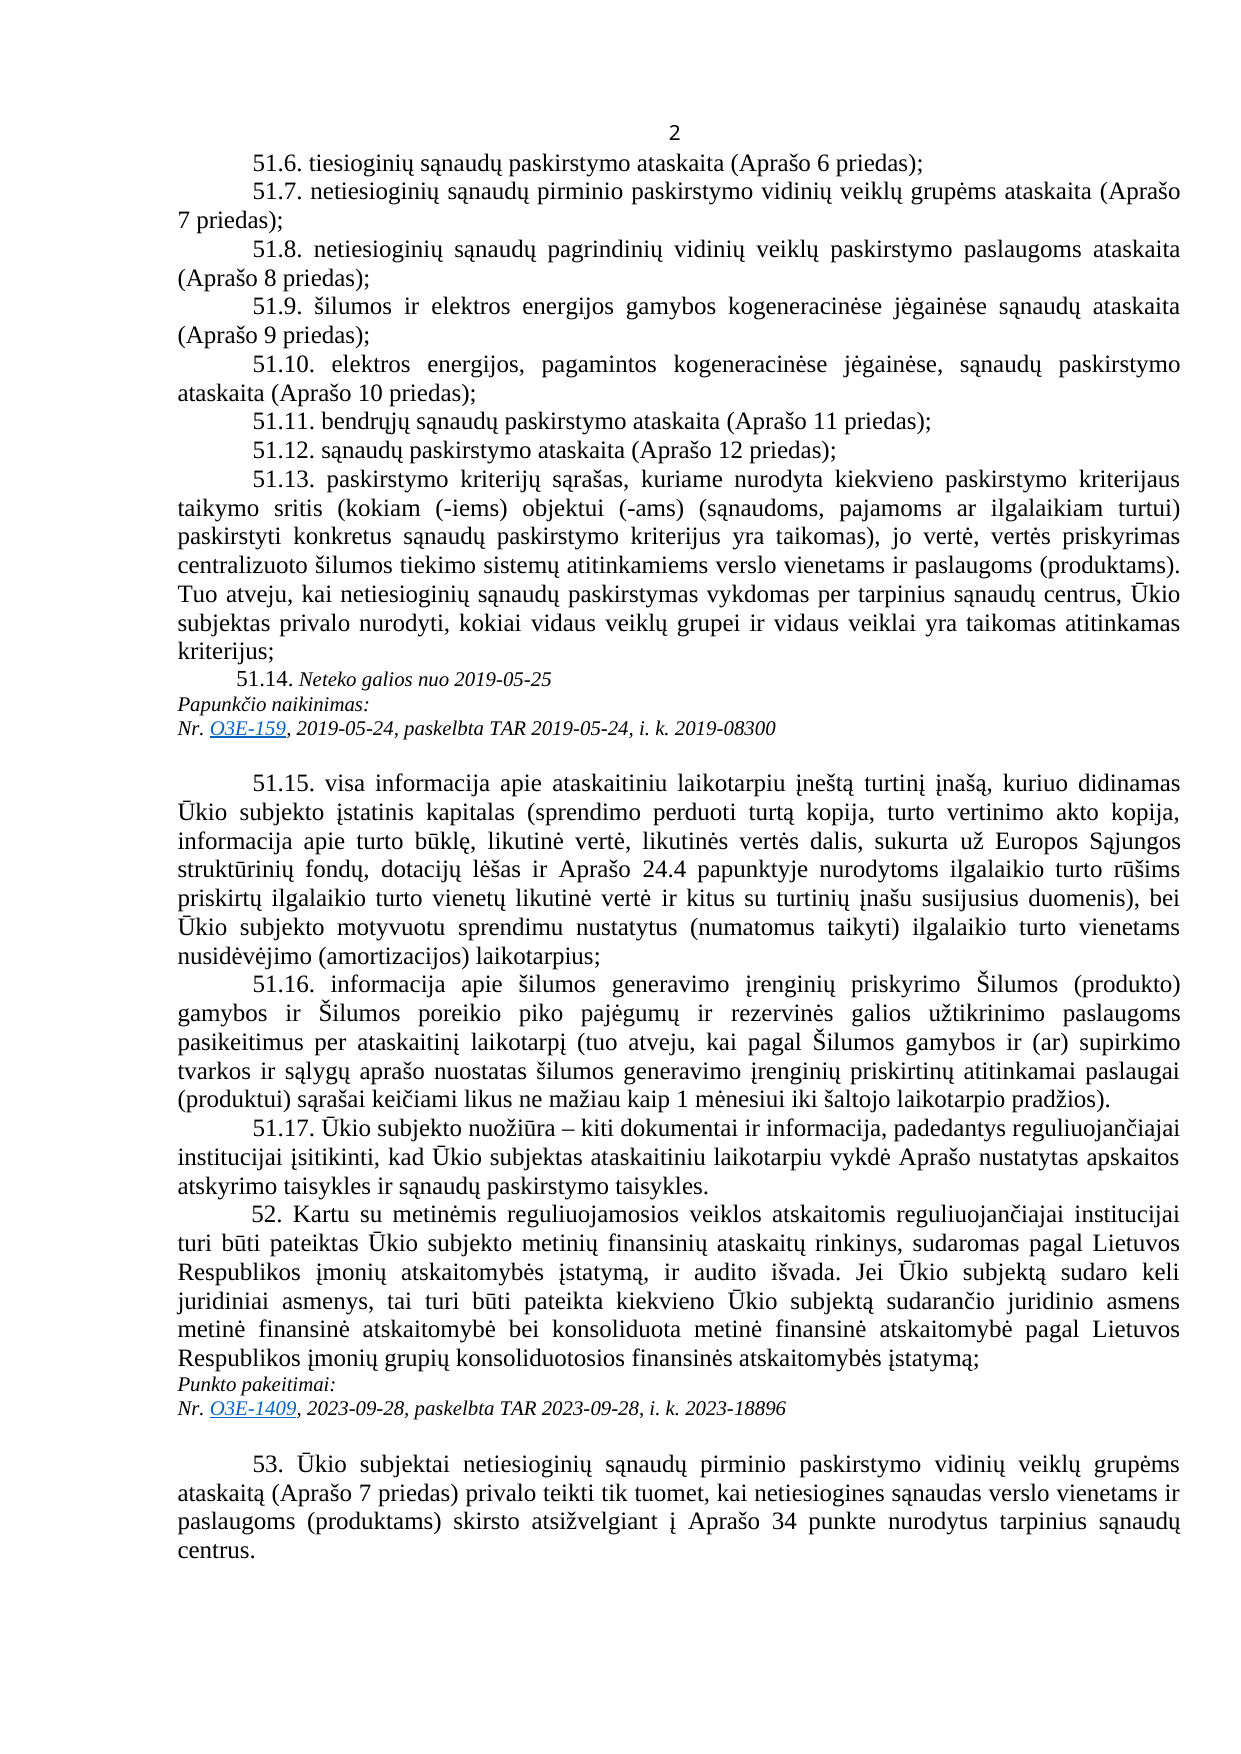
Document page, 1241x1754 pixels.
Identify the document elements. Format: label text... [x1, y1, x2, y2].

text 51.8. netiesioginių sąnaudų pagrindinių vidinių veiklų paskirstymo paslaugoms ataskaita (Aprašo 8 priedas); [177, 234, 1181, 291]
text 51.15. visa informacija apie ataskaitiniu laikotarpiu įneštą turtinį įnašą, kuriuo didinamas Ūkio subjekto įstatinis kapitalas (sprendimo perduoti turtą kopija, turto vertinimo akto kopija, informacija apie turto būklę, likutinė vertė, likutinės vertės dalis, sukurta už Europos Sąjungos struktūrinių fondų, dotacijų lėšas ir Aprašo 24.4 papunktyje nurodytoms ilgalaikio turto rūšims priskirtų ilgalaikio turto vienetų likutinė vertė ir kitus su turtinių įnašu susijusius duomenis), bei Ūkio subjekto motyvuotu sprendimu nustatytus (numatomus taikyti) ilgalaikio turto vienetams nusidėvėjimo (amortizacijos) laikotarpius; [177, 768, 1181, 969]
text 51.6. tiesioginių sąnaudų paskirstymo ataskaita (Aprašo 6 priedas); [177, 148, 1181, 176]
text 51.14. Neteko galios nuo 2019-05-25 [177, 665, 1181, 691]
text 51.12. sąnaudų paskirstymo ataskaita (Aprašo 12 priedas); [177, 435, 1181, 464]
text Nr. O3E-1409, 2023-09-28, paskelbta TAR 2023-09-28, i. k. 2023-18896 [177, 1396, 1181, 1420]
text 51.11. bendrųjų sąnaudų paskirstymo ataskaita (Aprašo 11 priedas); [177, 406, 1181, 435]
text 51.16. informacija apie šilumos generavimo įrenginių priskyrimo Šilumos (produkto) gamybos ir Šilumos poreikio piko pajėgumų ir rezervinės galios užtikrinimo paslaugoms pasikeitimus per ataskaitinį laikotarpį (tuo atveju, kai pagal Šilumos gamybos ir (ar) supirkimo tvarkos ir sąlygų aprašo nuostatas šilumos generavimo įrenginių priskirtinų atitinkamai paslaugai (produktui) sąrašai keičiami likus ne mažiau kaip 1 mėnesiui iki šaltojo laikotarpio pradžios). [177, 969, 1181, 1113]
text 51.13. paskirstymo kriterijų sąrašas, kuriame nurodyta kiekvieno paskirstymo kriterijaus taikymo sritis (kokiam (-iems) objektui (-ams) (sąnaudoms, pajamoms ar ilgalaikiam turtui) paskirstyti konkretus sąnaudų paskirstymo kriterijus yra taikomas), jo vertė, vertės priskyrimas centralizuoto šilumos tiekimo sistemų atitinkamiems verslo vienetams ir paslaugoms (produktams). Tuo atveju, kai netiesioginių sąnaudų paskirstymas vykdomas per tarpinius sąnaudų centrus, Ūkio subjektas privalo nurodyti, kokiai vidaus veiklų grupei ir vidaus veiklai yra taikomas atitinkamas kriterijus; [177, 464, 1181, 665]
text 53. Ūkio subjektai netiesioginių sąnaudų pirminio paskirstymo vidinių veiklų grupėms ataskaitą (Aprašo 7 priedas) privalo teikti tik tuomet, kai netiesiogines sąnaudas verslo vienetams ir paslaugoms (produktams) skirsto atsižvelgiant į Aprašo 34 punkte nurodytus tarpinius sąnaudų centrus. [177, 1449, 1181, 1564]
text Nr. O3E-159, 2019-05-24, paskelbta TAR 2019-05-24, i. k. 2019-08300 [177, 716, 1181, 739]
text 51.17. Ūkio subjekto nuožiūra – kiti dokumentai ir informacija, padedantys reguliuojančiajai institucijai įsitikinti, kad Ūkio subjektas ataskaitiniu laikotarpiu vykdė Aprašo nustatytas apskaitos atskyrimo taisykles ir sąnaudų paskirstymo taisykles. [177, 1113, 1181, 1199]
text Punkto pakeitimai: [177, 1372, 1181, 1396]
text 51.9. šilumos ir elektros energijos gamybos kogeneracinėse jėgainėse sąnaudų ataskaita (Aprašo 9 priedas); [177, 291, 1181, 349]
text 51.10. elektros energijos, pagamintos kogeneracinėse jėgainėse, sąnaudų paskirstymo ataskaita (Aprašo 10 priedas); [177, 349, 1181, 406]
text 51.7. netiesioginių sąnaudų pirminio paskirstymo vidinių veiklų grupėms ataskaita (Aprašo 7 priedas); [177, 176, 1181, 234]
text Papunkčio naikinimas: [177, 691, 1181, 716]
text 52. Kartu su metinėmis reguliuojamosios veiklos atskaitomis reguliuojančiajai institucijai turi būti pateiktas Ūkio subjekto metinių finansinių ataskaitų rinkinys, sudaromas pagal Lietuvos Respublikos įmonių atskaitomybės įstatymą, ir audito išvada. Jei Ūkio subjektą sudaro keli juridiniai asmenys, tai turi būti pateikta kiekvieno Ūkio subjektą sudarančio juridinio asmens metinė finansinė atskaitomybė bei konsoliduota metinė finansinė atskaitomybė pagal Lietuvos Respublikos įmonių grupių konsoliduotosios finansinės atskaitomybės įstatymą; [177, 1199, 1181, 1372]
